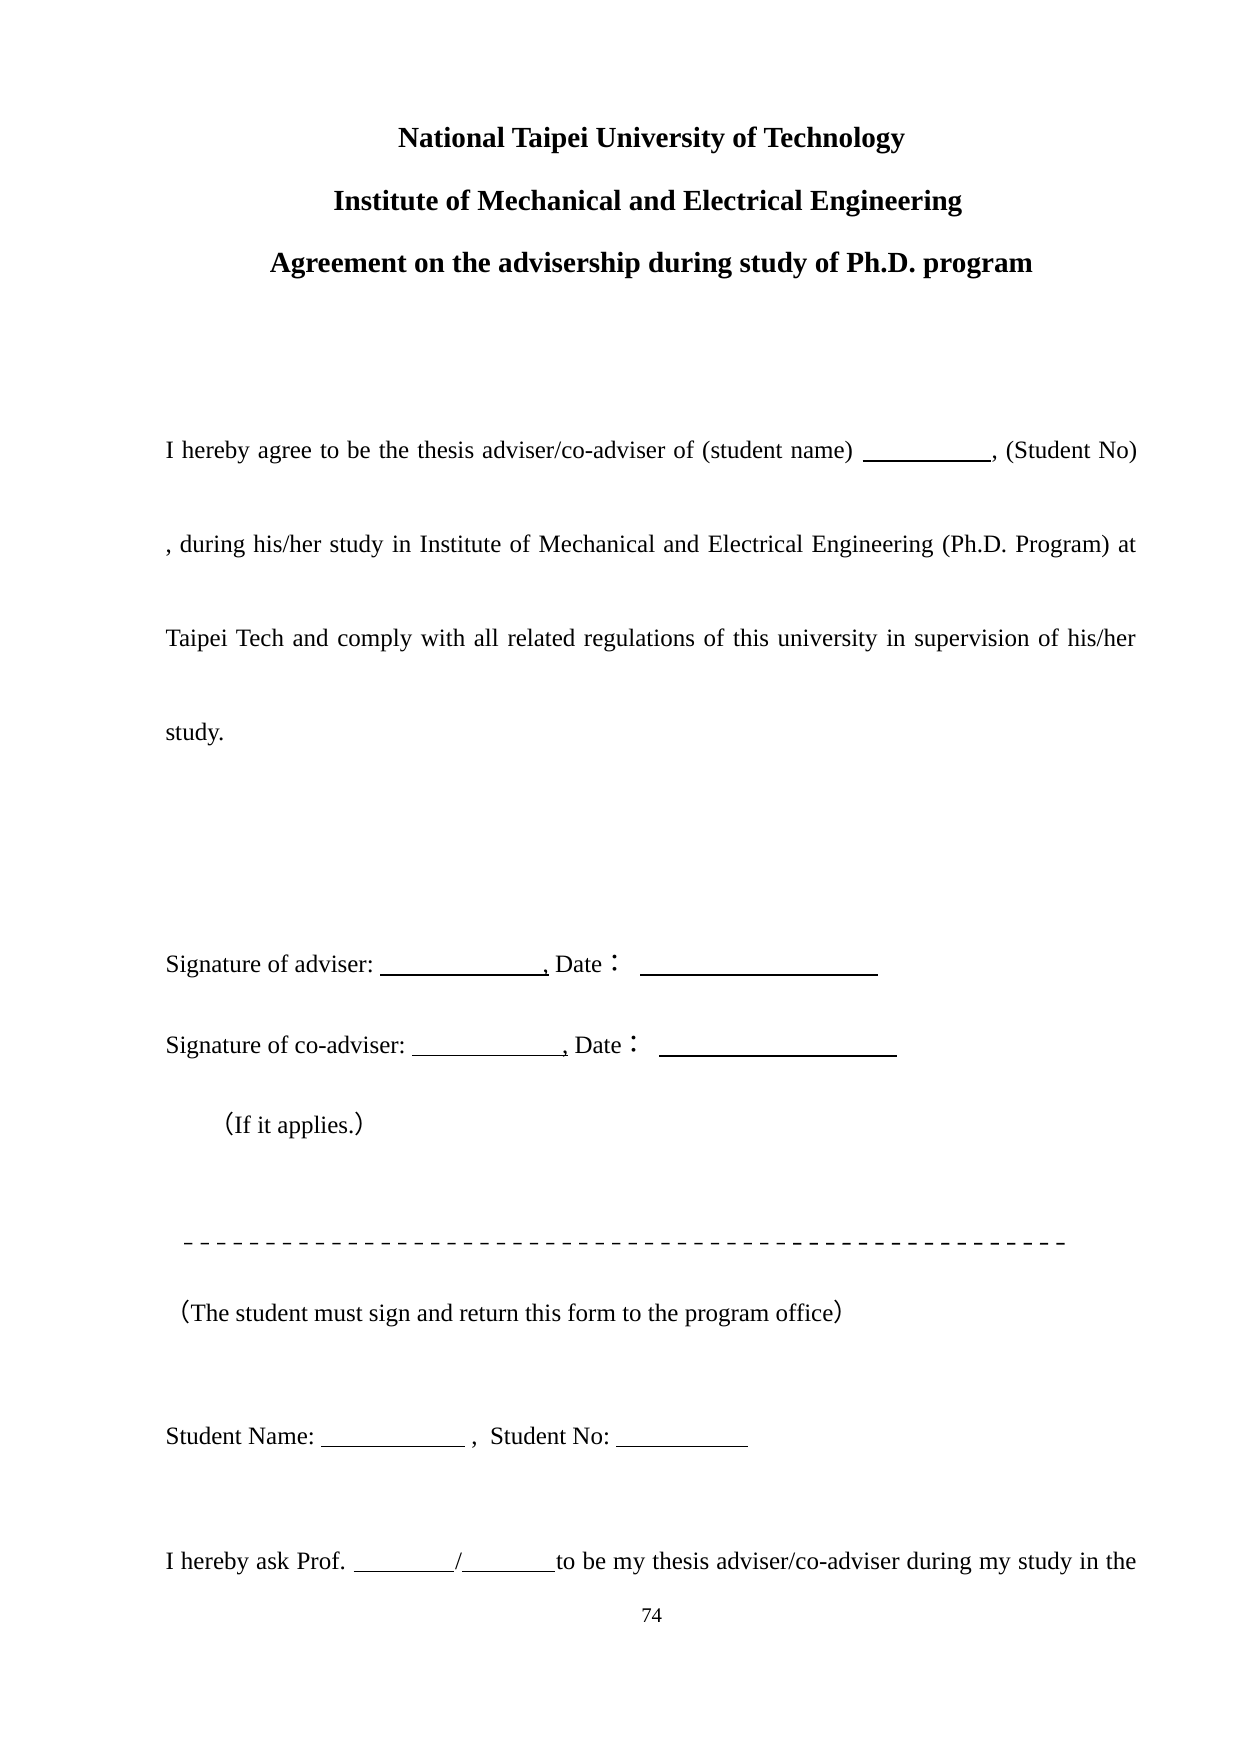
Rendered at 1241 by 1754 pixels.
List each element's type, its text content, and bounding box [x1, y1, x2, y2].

text Student Name: , Student No: [165, 1394, 1137, 1456]
text I hereby agree to be the thesis adviser/co-adviser of (student name) , (Student No) , during his/her study in Institute of Mechanical and Electrical Engineering (Ph.D. Program) at Taipei Tech and comply with all related regulations of this university in supervision of his/her study. [165, 408, 1137, 752]
text （If it applies.） [165, 1081, 1137, 1144]
text （The student must sign and return this form to the program office） [165, 1269, 1137, 1331]
text Signature of adviser: , Date： [165, 920, 1137, 982]
text Institute of Mechanical and Electrical Engineering [165, 158, 1137, 221]
text National Taipei University of Technology [165, 96, 1137, 158]
text Agreement on the advisership during study of Ph.D. program [165, 221, 1137, 283]
text I hereby ask Prof. / to be my thesis adviser/co-adviser during my study in the [165, 1519, 1137, 1581]
text Signature of co-adviser: , Date： [165, 1001, 1137, 1063]
